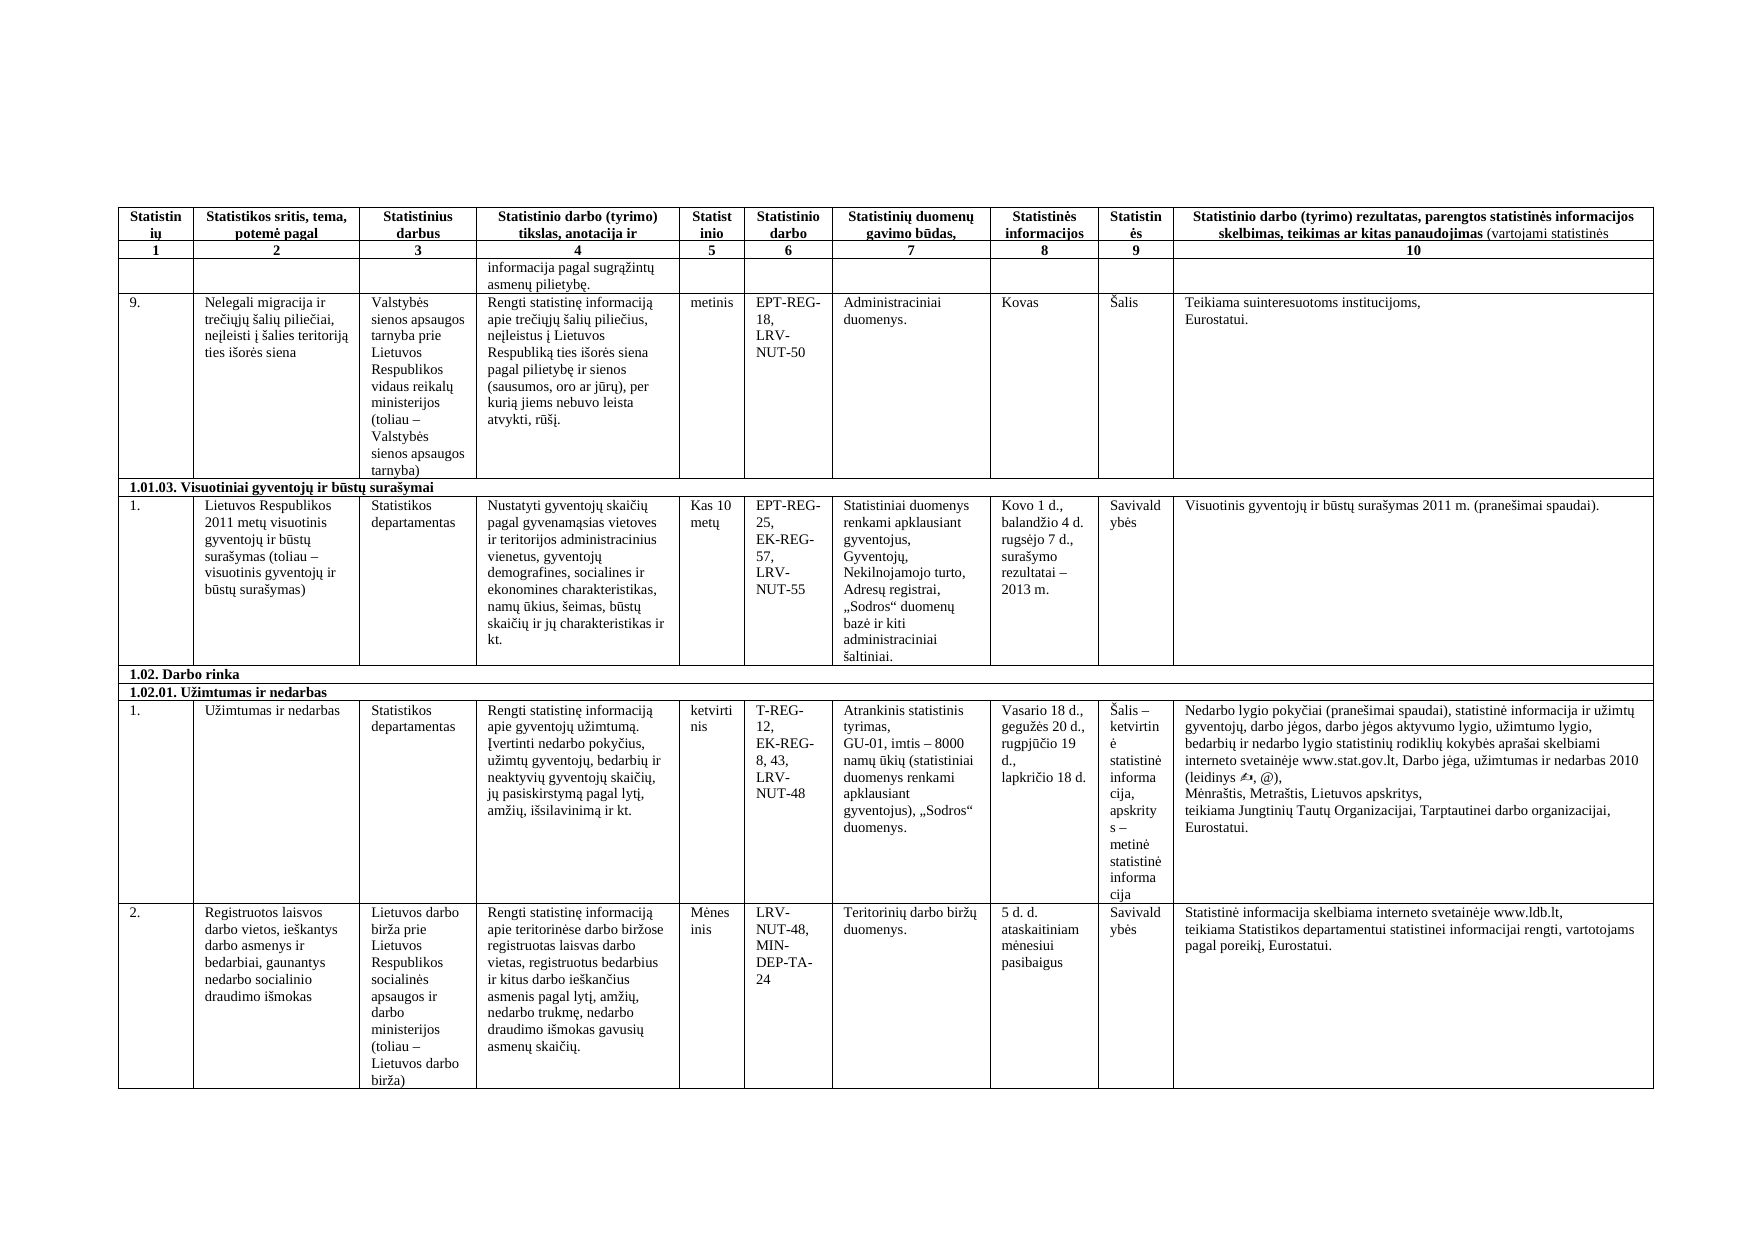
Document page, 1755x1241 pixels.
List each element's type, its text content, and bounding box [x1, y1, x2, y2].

table_cell Šalis – ketvirtinė statistinė informacija, apskritys – metinė statistinė informacija [1099, 701, 1173, 903]
table_cell Savivaldybės [1099, 904, 1173, 1088]
table_cell Atrankinis statistinis tyrimas, GU-01, imtis – 8000 namų ūkių (statistiniai duomenys renkami apklausiant gyventojus), „Sodros“ duomenys. [833, 701, 990, 903]
table_header Statistinių duomenų gavimo būdas, šaltinis, statistinės ataskaitos formos santrumpa, statistinio tyrimo imties dydis, respondentų skaičius2 [833, 208, 990, 240]
table_cell 1 [119, 241, 193, 258]
table_cell Nedarbo lygio pokyčiai (pranešimai spaudai), statistinė informacija ir užimtų gyventojų, darbo jėgos, darbo jėgos aktyvumo lygio, užimtumo lygio, bedarbių ir nedarbo lygio statistinių rodiklių kokybės aprašai skelbiami interneto svetainėje www.stat.gov.lt, Darbo jėga, užimtumas ir nedarbas 2010 (leidinys [ | ], @), Mėnraštis, Metraštis, Lietuvos apskritys, teikiama Jungtinių Tautų Organizacijai, Tarptautinei darbo organizacijai, Eurostatui. [1174, 701, 1653, 903]
table_cell 3 [360, 241, 476, 258]
table_cell Lietuvos Respublikos 2011 metų visuotinis gyventojų ir būstų surašymas (toliau – visuotinis gyventojų ir būstų surašymas) [194, 497, 359, 665]
table_header Statistinio darbo (tyrimo) teisinis pagrindas (teisės akto santrumpa ir eil. nr. teisės aktų sąraše (priedas) [745, 208, 832, 240]
table_cell 9. [119, 294, 193, 478]
table_cell Kovo 1 d., balandžio 4 d. rugsėjo 7 d., surašymo rezultatai – 2013 m. [991, 497, 1098, 665]
table_cell Statistikos departamentas [360, 701, 476, 903]
table_cell Valstybės sienos apsaugos tarnyba prie Lietuvos Respublikos vidaus reikalų ministerijos (toliau – Valstybės sienos apsaugos tarnyba) [360, 294, 476, 478]
table_cell informacija pagal sugrąžintų asmenų pilietybę. [477, 259, 679, 293]
table_header Statistinio darbo (tyrimo) tikslas, anotacija ir pagrindiniai rodikliai [477, 208, 679, 240]
table_cell 8 [991, 241, 1098, 258]
table_cell Visuotinis gyventojų ir būstų surašymas 2011 m. (pranešimai spaudai). [1174, 497, 1653, 665]
table_cell Kovas [991, 294, 1098, 478]
table_cell Rengti statistinę informaciją apie trečiųjų šalių piliečius, neįleistus į Lietuvos Respubliką ties išorės siena pagal pilietybę ir sienos (sausumos, oro ar jūrų), per kurią jiems nebuvo leista atvykti, rūšį. [477, 294, 679, 478]
table_cell Statistikos departamentas [360, 497, 476, 665]
table_cell 1. [119, 497, 193, 665]
table_cell 1.01.03. Visuotiniai gyventojų ir būstų surašymai [119, 479, 1653, 496]
table_cell [680, 259, 744, 293]
table_cell ketvirtinis [680, 701, 744, 903]
table_header Statistinio darbo (tyrimo) periodiškumas [680, 208, 744, 240]
table_cell Statistinė informacija skelbiama interneto svetainėje www.ldb.lt, teikiama Statistikos departamentui statistinei informacijai rengti, vartotojams pagal poreikį, Eurostatui. [1174, 904, 1653, 1088]
table_header Statistinio darbo (tyrimo) rezultatas, parengtos statistinės informacijos skelbimas, teikimas ar kitas panaudojimas (vartojami statistinės informacijos pateikimo formos sąlyginiai žymėjimai: [ | ] – spaudinys, CD – kompaktinis diskas, @ – elektroninė versija; Statistikos leidinių santrumpos: Mėnraštis – mėnesinis biuletenis „Lietuvos ekonominė ir socialinė raida“ [ | ], @, Metraštis – „Lietuvos statistikos metraštis“ ,[ | ] @, Lietuvos apskritys – metinis statistikos leidinys „Lietuvos apskritys“ [ | ], @) [1174, 208, 1653, 240]
table_cell 5 [680, 241, 744, 258]
table_cell Registruotos laisvos darbo vietos, ieškantys darbo asmenys ir bedarbiai, gaunantys nedarbo socialinio draudimo išmokas [194, 904, 359, 1088]
table_cell Vasario 18 d., gegužės 20 d., rugpjūčio 19 d., lapkričio 18 d. [991, 701, 1098, 903]
table_header Statistinių darbų (tyrimų) eil. nr. potemėje [119, 208, 193, 240]
table_cell [991, 259, 1098, 293]
table_cell Administraciniai duomenys. [833, 294, 990, 478]
table_cell Rengti statistinę informaciją apie teritorinėse darbo biržose registruotas laisvas darbo vietas, registruotus bedarbius ir kitus darbo ieškančius asmenis pagal lytį, amžių, nedarbo trukmę, nedarbo draudimo išmokas gavusių asmenų skaičių. [477, 904, 679, 1088]
table_header Statistinės informacijos žemiausias teritorijos administracinis lygmuo [1099, 208, 1173, 240]
table_cell LRV-NUT-48, MIN-DEP-TA-24 [745, 904, 832, 1088]
table_cell EPT-REG-18, LRV-NUT-50 [745, 294, 832, 478]
table_cell metinis [680, 294, 744, 478]
table_cell Mėnesinis [680, 904, 744, 1088]
table_cell [833, 259, 990, 293]
table_cell T-REG-12, EK-REG-8, 43, LRV-NUT-48 [745, 701, 832, 903]
table_cell Kas 10 metų [680, 497, 744, 665]
table_cell 1.02. Darbo rinka [119, 666, 1653, 682]
table_cell Rengti statistinę informaciją apie gyventojų užimtumą. Įvertinti nedarbo pokyčius, užimtų gyventojų, bedarbių ir neaktyvių gyventojų skaičių, jų pasiskirstymą pagal lytį, amžių, išsilavinimą ir kt. [477, 701, 679, 903]
table_cell 9 [1099, 241, 1173, 258]
table_cell Savivaldybės [1099, 497, 1173, 665]
table_cell [745, 259, 832, 293]
table_cell Nustatyti gyventojų skaičių pagal gyvenamąsias vietoves ir teritorijos administracinius vienetus, gyventojų demografines, socialines ir ekonomines charakteristikas, namų ūkius, šeimas, būstų skaičių ir jų charakteristikas ir kt. [477, 497, 679, 665]
table_cell 2 [194, 241, 359, 258]
table_cell Lietuvos darbo birža prie Lietuvos Respublikos socialinės apsaugos ir darbo ministerijos (toliau – Lietuvos darbo birža) [360, 904, 476, 1088]
table_cell Šalis [1099, 294, 1173, 478]
table_cell 1. [119, 701, 193, 903]
table_cell 5 d. d. ataskaitiniam mėnesiui pasibaigus [991, 904, 1098, 1088]
table_cell Statistiniai duomenys renkami apklausiant gyventojus, Gyventojų, Nekilnojamojo turto, Adresų registrai, „Sodros“ duomenų bazė ir kiti administraciniai šaltiniai. [833, 497, 990, 665]
table_cell [1099, 259, 1173, 293]
table_cell EPT-REG-25, EK-REG-57, LRV-NUT-55 [745, 497, 832, 665]
table_cell [119, 259, 193, 293]
table_cell [194, 259, 359, 293]
table_header Statistinės informacijos pateikimo vartotojams laikas [991, 208, 1098, 240]
table_cell [1174, 259, 1653, 293]
table_cell 4 [477, 241, 679, 258]
table_cell Užimtumas ir nedarbas [194, 701, 359, 903]
table_cell 1.02.01. Užimtumas ir nedarbas [119, 684, 1653, 700]
table_cell [360, 259, 476, 293]
table_cell 7 [833, 241, 990, 258]
table_cell Teikiama suinteresuotoms institucijoms, Eurostatui. [1174, 294, 1653, 478]
table_header Statistinius darbus (tyrimus) vykdančios institucijos [360, 208, 476, 240]
table_cell Teritorinių darbo biržų duomenys. [833, 904, 990, 1088]
table_cell 6 [745, 241, 832, 258]
table_cell 10 [1174, 241, 1653, 258]
table_cell Nelegali migracija ir trečiųjų šalių piliečiai, neįleisti į šalies teritoriją ties išorės siena [194, 294, 359, 478]
table_header Statistikos sritis, tema, potemė pagal reikalavimų statistikai sąvadą1 Statistinio darbo (tyrimo) pavadinimas [194, 208, 359, 240]
table_cell 2. [119, 904, 193, 1088]
